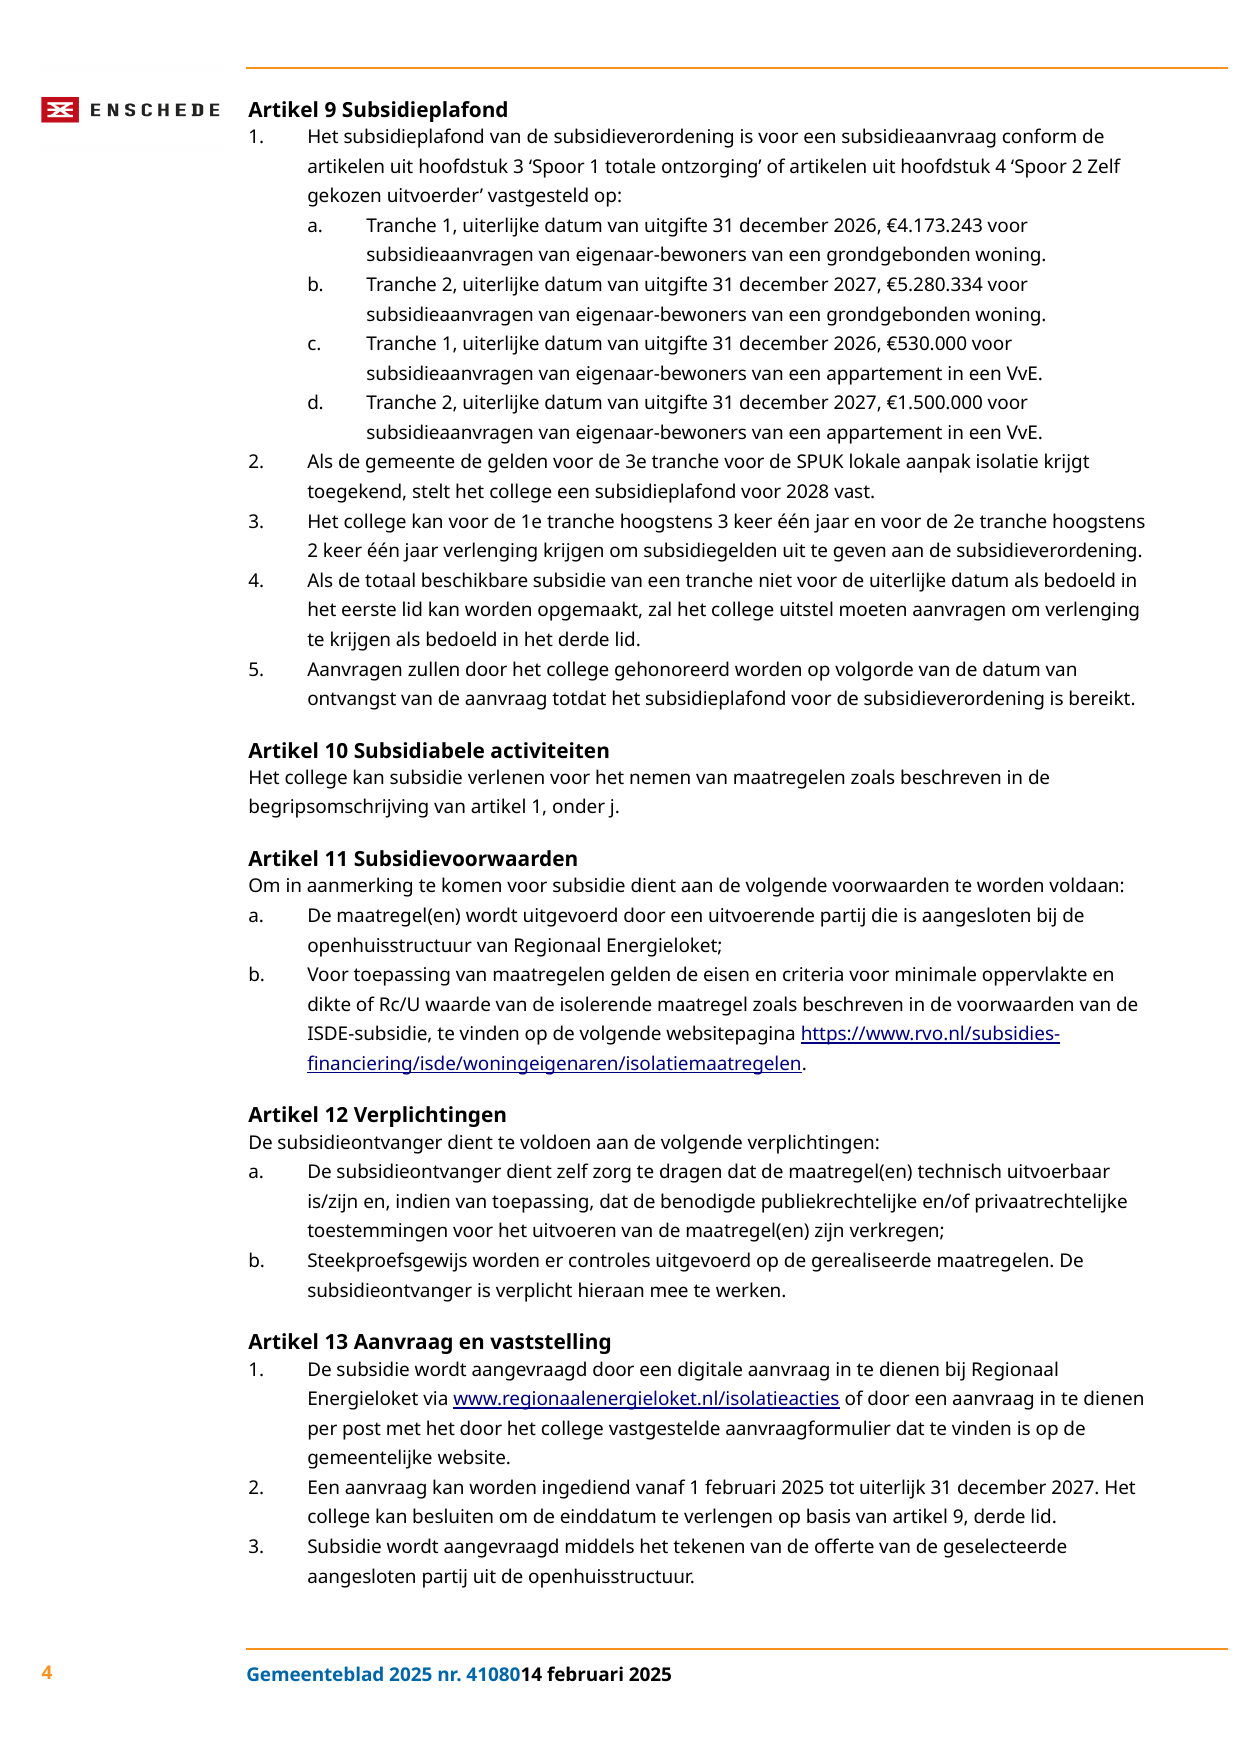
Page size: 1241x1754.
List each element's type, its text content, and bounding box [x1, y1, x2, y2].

text Artikel 10 Subsidiabele activiteiten [248, 736, 1152, 764]
list Als de totaal beschikbare subsidie van een tranche niet voor de uiterlijke datum als bedoeld in het eerste lid kan worden opgemaakt, zal het college uitstel moeten aanvragen om verlenging te krijgen als bedoeld in het derde lid. [248, 567, 1152, 652]
text Artikel 12 Verplichtingen [248, 1101, 1152, 1129]
text Artikel 9 Subsidieplafond [248, 95, 1152, 123]
list De maatregel(en) wordt uitgevoerd door een uitvoerende partij die is aangesloten bij de openhuisstructuur van Regionaal Energieloket; [248, 902, 1152, 957]
list Tranche 2, uiterlijke datum van uitgifte 31 december 2027, €1.500.000 voor subsidieaanvragen van eigenaar-bewoners van een appartement in een VvE. [307, 389, 1152, 445]
list Aanvragen zullen door het college gehonoreerd worden op volgorde van de datum van ontvangst van de aanvraag totdat het subsidieplafond voor de subsidieverordening is bereikt. [248, 656, 1152, 711]
list Steekproefsgewijs worden er controles uitgevoerd op de gerealiseerde maatregelen. De subsidieontvanger is verplicht hieraan mee te werken. [248, 1247, 1152, 1303]
list Subsidie wordt aangevraagd middels het tekenen van de offerte van de geselecteerde aangesloten partij uit de openhuisstructuur. [248, 1533, 1152, 1588]
list De subsidie wordt aangevraagd door een digitale aanvraag in te dienen bij Regionaal Energieloket via www.regionaalenergieloket.nl/isolatieacties of door een aanvraag in te dienen per post met het door het college vastgestelde aanvraagformulier dat te vinden is op de gemeentelijke website. [248, 1356, 1152, 1470]
list Het subsidieplafond van de subsidieverordening is voor een subsidieaanvraag conform de artikelen uit hoofdstuk 3 ‘Spoor 1 totale ontzorging’ of artikelen uit hoofdstuk 4 ‘Spoor 2 Zelf gekozen uitvoerder’ vastgesteld op: [248, 123, 1152, 208]
list Tranche 2, uiterlijke datum van uitgifte 31 december 2027, €5.280.334 voor subsidieaanvragen van eigenaar-bewoners van een grondgebonden woning. [307, 271, 1152, 326]
list De subsidieontvanger dient zelf zorg te dragen dat de maatregel(en) technisch uitvoerbaar is/zijn en, indien van toepassing, dat de benodigde publiekrechtelijke en/of privaatrechtelijke toestemmingen voor het uitvoeren van de maatregel(en) zijn verkregen; [248, 1158, 1152, 1243]
text Artikel 13 Aanvraag en vaststelling [248, 1327, 1152, 1356]
list Een aanvraag kan worden ingediend vanaf 1 februari 2025 tot uiterlijk 31 december 2027. Het college kan besluiten om de einddatum te verlengen op basis van artikel 9, derde lid. [248, 1474, 1152, 1529]
list Het college kan voor de 1e tranche hoogstens 3 keer één jaar en voor de 2e tranche hoogstens 2 keer één jaar verlenging krijgen om subsidiegelden uit te geven aan de subsidieverordening. [248, 508, 1152, 563]
text Om in aanmerking te komen voor subsidie dient aan de volgende voorwaarden te worden voldaan: [248, 873, 1152, 898]
text Het college kan subsidie verlenen voor het nemen van maatregelen zoals beschreven in de begripsomschrijving van artikel 1, onder j. [248, 764, 1152, 819]
text Artikel 11 Subsidievoorwaarden [248, 844, 1152, 873]
list Tranche 1, uiterlijke datum van uitgifte 31 december 2026, €530.000 voor subsidieaanvragen van eigenaar-bewoners van een appartement in een VvE. [307, 330, 1152, 386]
list Als de gemeente de gelden voor de 3e tranche voor de SPUK lokale aanpak isolatie krijgt toegekend, stelt het college een subsidieplafond voor 2028 vast. [248, 449, 1152, 504]
text De subsidieontvanger dient te voldoen aan de volgende verplichtingen: [248, 1129, 1152, 1155]
picture [41, 47, 231, 172]
list Tranche 1, uiterlijke datum van uitgifte 31 december 2026, €4.173.243 voor subsidieaanvragen van eigenaar-bewoners van een grondgebonden woning. [307, 212, 1152, 267]
list Voor toepassing van maatregelen gelden de eisen en criteria voor minimale oppervlakte en dikte of Rc/U waarde van de isolerende maatregel zoals beschreven in de voorwaarden van de ISDE-subsidie, te vinden op de volgende websitepagina https://www.rvo.nl/subsidies-financiering/isde/woningeigenaren/isolatiemaatregelen. [248, 961, 1152, 1076]
